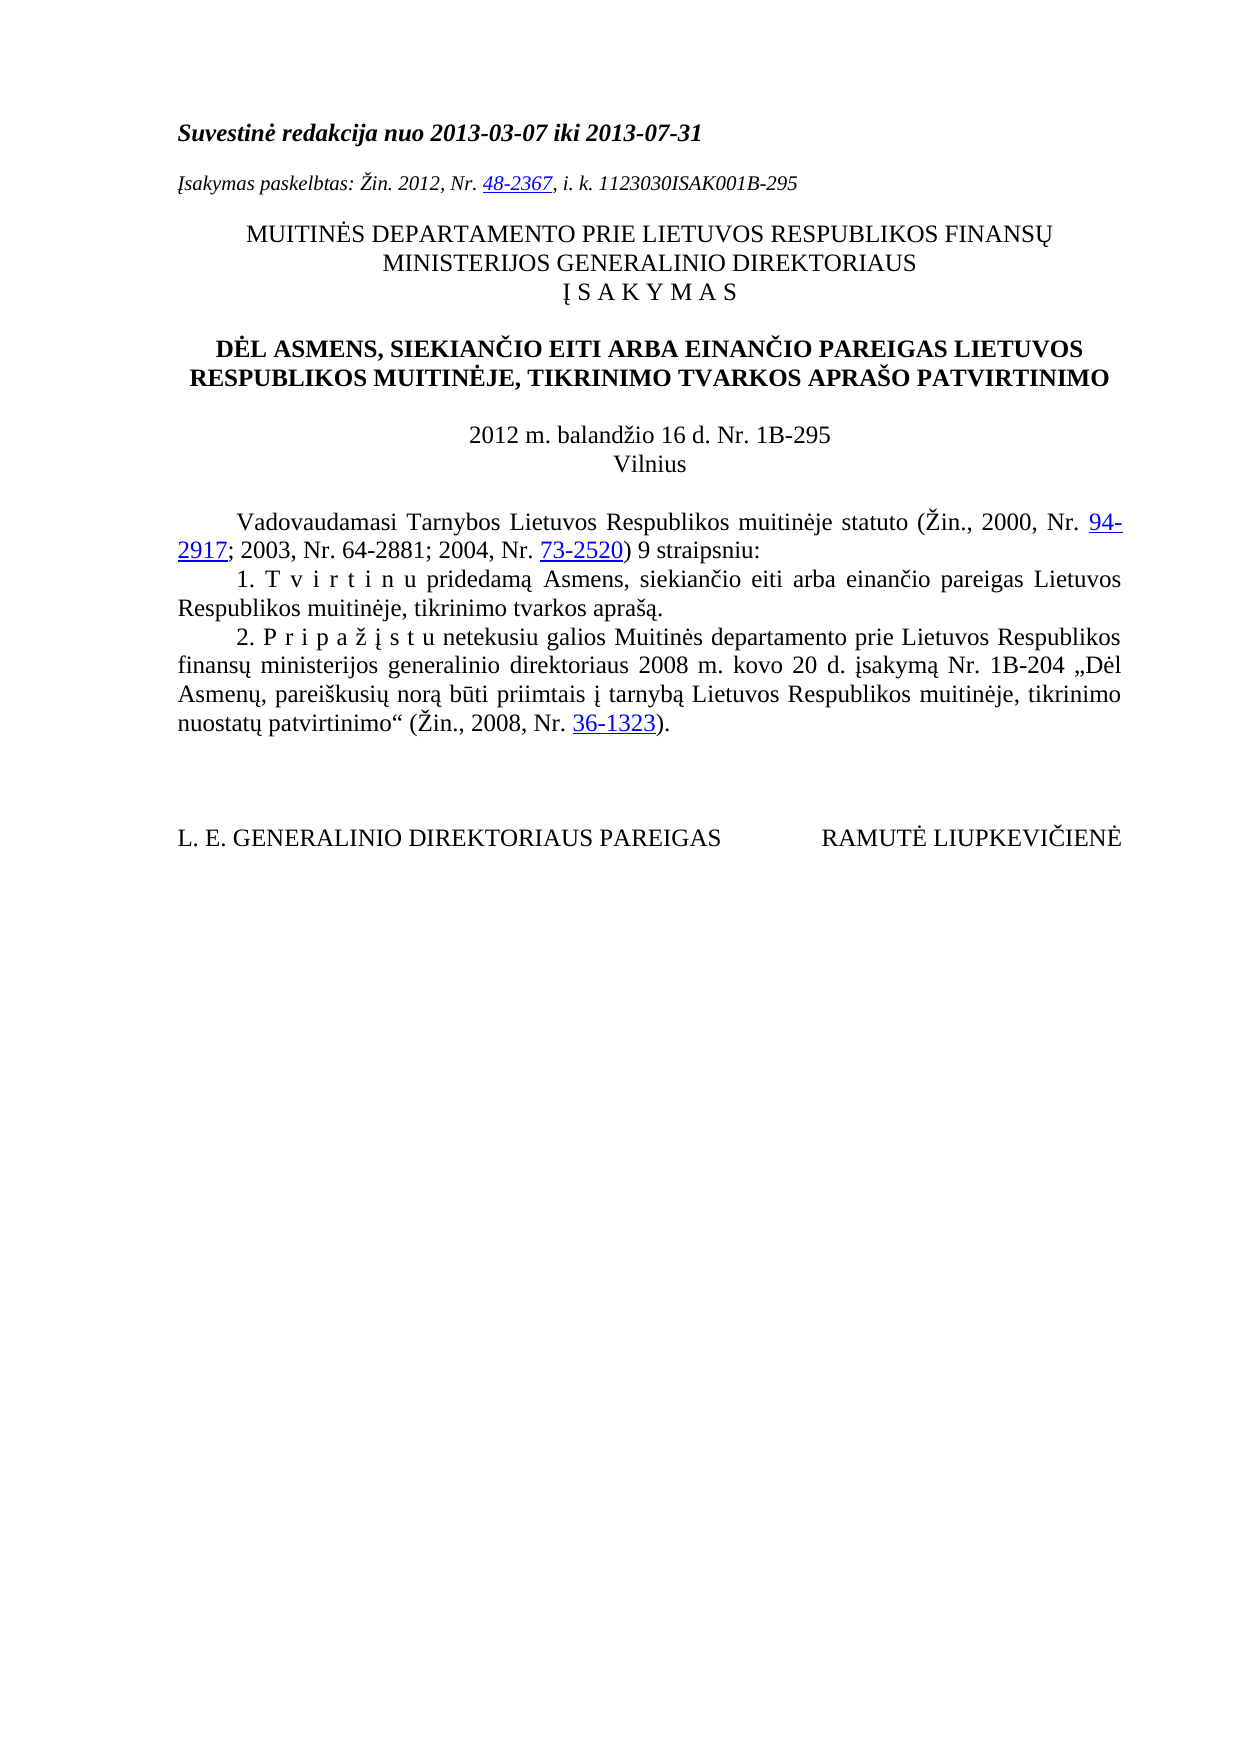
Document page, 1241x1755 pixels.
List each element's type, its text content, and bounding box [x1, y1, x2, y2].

text Vilnius [177, 449, 1122, 478]
text DĖL ASMENS, SIEKIANČIO EITI ARBA EINANČIO PAREIGAS LIETUVOS RESPUBLIKOS MUITINĖJE, TIKRINIMO TVARKOS APRAŠO PATVIRTINIMO [177, 334, 1122, 392]
text MUITINĖS DEPARTAMENTO PRIE LIETUVOS RESPUBLIKOS FINANSŲ MINISTERIJOS GENERALINIO DIREKTORIAUS [177, 219, 1122, 277]
text Suvestinė redakcija nuo 2013-03-07 iki 2013-07-31 [177, 118, 1122, 147]
text 1. T v i r t i n u pridedamą Asmens, siekiančio eiti arba einančio pareigas Lietuvos Respublikos muitinėje, tikrinimo tvarkos aprašą. [177, 564, 1122, 622]
text 2012 m. balandžio 16 d. Nr. 1B-295 [177, 420, 1122, 449]
text Įsakymas paskelbtas: Žin. 2012, Nr. 48-2367, i. k. 1123030ISAK001B-295 [177, 171, 1122, 195]
text Vadovaudamasi Tarnybos Lietuvos Respublikos muitinėje statuto (Žin., 2000, Nr. 94-2917; 2003, Nr. 64-2881; 2004, Nr. 73-2520) 9 straipsniu: [177, 507, 1122, 564]
text Į S A K Y M A S [177, 277, 1122, 305]
text L. e. generalinio direktoriaus pareigas Ramutė Liupkevičienė [177, 823, 1122, 852]
text 2. P r i p a ž į s t u netekusiu galios Muitinės departamento prie Lietuvos Respublikos finansų ministerijos generalinio direktoriaus 2008 m. kovo 20 d. įsakymą Nr. 1B-204 „Dėl Asmenų, pareiškusių norą būti priimtais į tarnybą Lietuvos Respublikos muitinėje, tikrinimo nuostatų patvirtinimo“ (Žin., 2008, Nr. 36-1323). [177, 622, 1122, 737]
